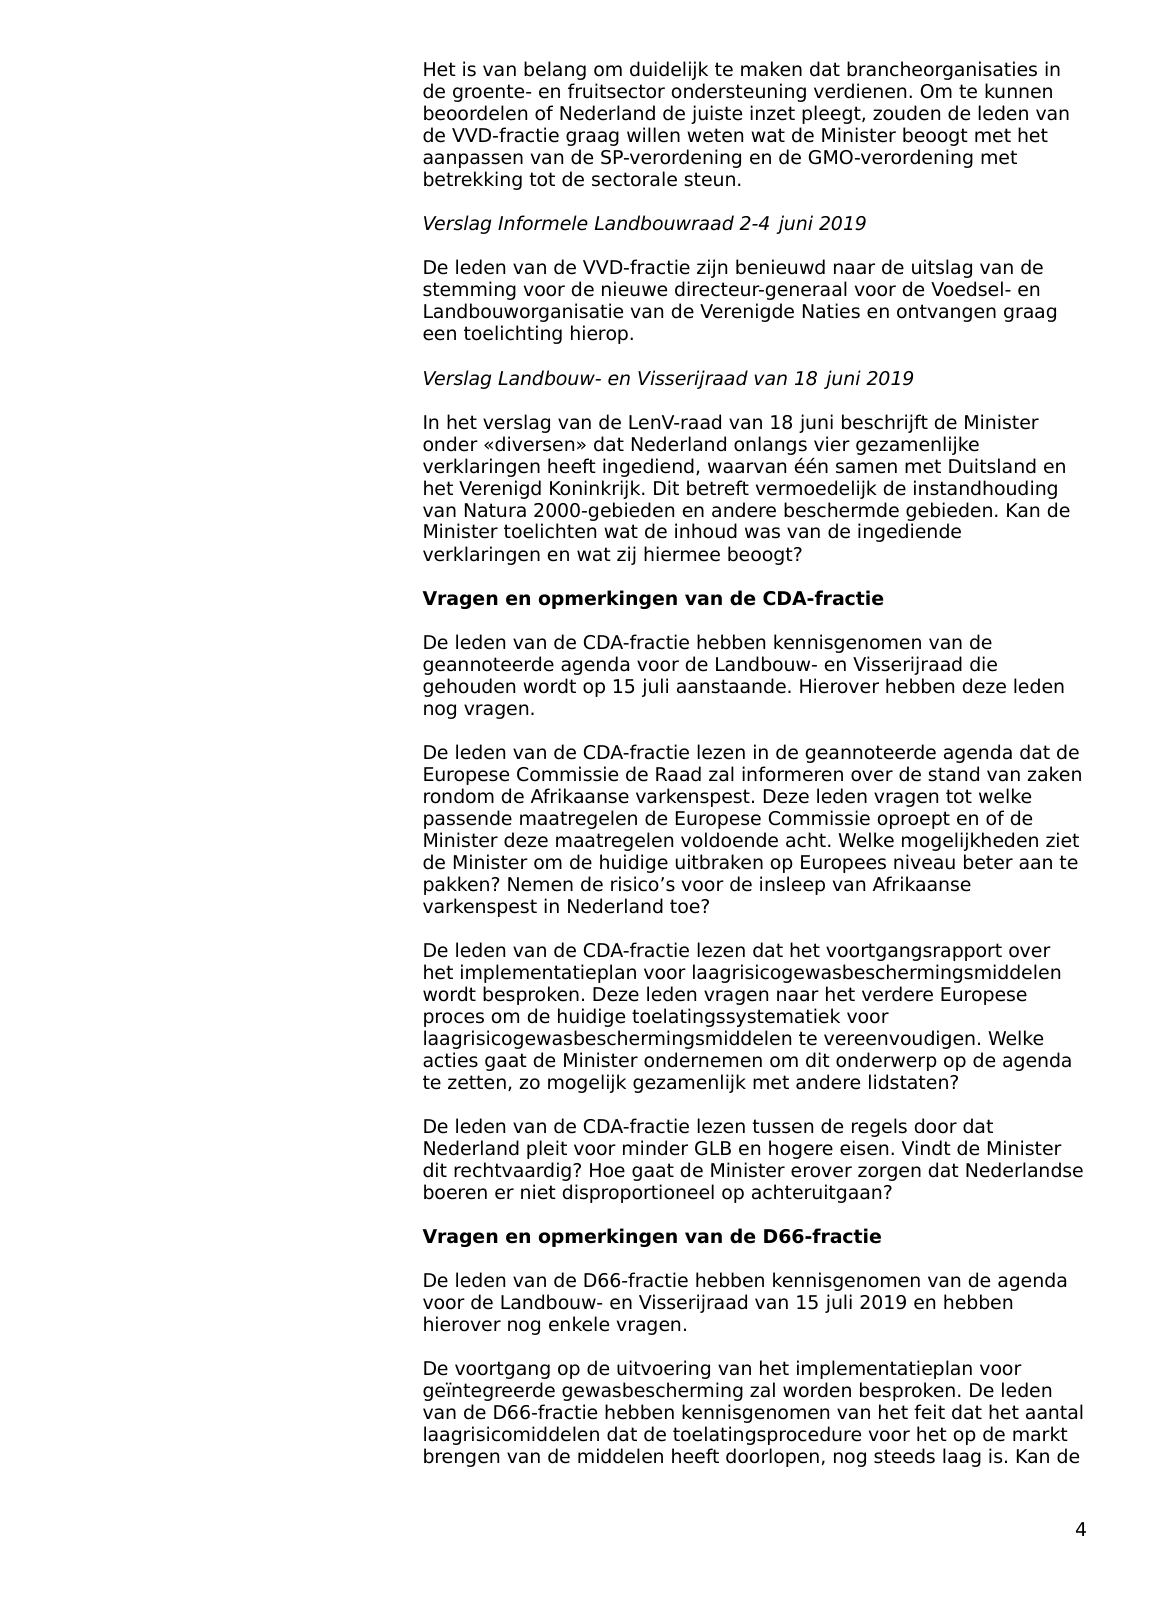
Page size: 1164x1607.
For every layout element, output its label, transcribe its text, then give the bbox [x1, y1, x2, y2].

text De leden van de D66-fractie hebben kennisgenomen van de agenda voor de Landbouw- en Visserijraad van 15 juli 2019 en hebben hierover nog enkele vragen. [422, 1270, 1087, 1336]
subtitle Vragen en opmerkingen van de CDA-fractie [422, 588, 1087, 609]
text De leden van de CDA-fractie lezen dat het voortgangsrapport over het implementatieplan voor laagrisicogewasbeschermingsmiddelen wordt besproken. Deze leden vragen naar het verdere Europese proces om de huidige toelatingssystematiek voor laagrisicogewasbeschermingsmiddelen te vereenvoudigen. Welke acties gaat de Minister ondernemen om dit onderwerp op de agenda te zetten, zo mogelijk gezamenlijk met andere lidstaten? [422, 940, 1087, 1094]
text De leden van de VVD-fractie zijn benieuwd naar de uitslag van de stemming voor de nieuwe directeur-generaal voor de Voedsel- en Landbouworganisatie van de Verenigde Naties en ontvangen graag een toelichting hierop. [422, 257, 1087, 345]
text In het verslag van de LenV-raad van 18 juni beschrijft de Minister onder «diversen» dat Nederland onlangs vier gezamenlijke verklaringen heeft ingediend, waarvan één samen met Duitsland en het Verenigd Koninkrijk. Dit betreft vermoedelijk de instandhouding van Natura 2000-gebieden en andere beschermde gebieden. Kan de Minister toelichten wat de inhoud was van de ingediende verklaringen en wat zij hiermee beoogt? [422, 412, 1087, 565]
text Het is van belang om duidelijk te maken dat brancheorganisaties in de groente- en fruitsector ondersteuning verdienen. Om te kunnen beoordelen of Nederland de juiste inzet pleegt, zouden de leden van de VVD-fractie graag willen weten wat de Minister beoogt met het aanpassen van de SP-verordening en de GMO-verordening met betrekking tot de sectorale steun. [422, 59, 1087, 191]
subtitle Verslag Landbouw- en Visserijraad van 18 juni 2019 [422, 367, 1087, 389]
text De leden van de CDA-fractie hebben kennisgenomen van de geannoteerde agenda voor de Landbouw- en Visserijraad die gehouden wordt op 15 juli aanstaande. Hierover hebben deze leden nog vragen. [422, 632, 1087, 720]
text De leden van de CDA-fractie lezen tussen de regels door dat Nederland pleit voor minder GLB en hogere eisen. Vindt de Minister dit rechtvaardig? Hoe gaat de Minister erover zorgen dat Nederlandse boeren er niet disproportioneel op achteruitgaan? [422, 1116, 1087, 1204]
text De voortgang op de uitvoering van het implementatieplan voor geïntegreerde gewasbescherming zal worden besproken. De leden van de D66-fractie hebben kennisgenomen van het feit dat het aantal laagrisicomiddelen dat de toelatingsprocedure voor het op de markt brengen van de middelen heeft doorlopen, nog steeds laag is. Kan de [422, 1358, 1087, 1468]
text De leden van de CDA-fractie lezen in de geannoteerde agenda dat de Europese Commissie de Raad zal informeren over de stand van zaken rondom de Afrikaanse varkenspest. Deze leden vragen tot welke passende maatregelen de Europese Commissie oproept en of de Minister deze maatregelen voldoende acht. Welke mogelijkheden ziet de Minister om de huidige uitbraken op Europees niveau beter aan te pakken? Nemen de risico’s voor de insleep van Afrikaanse varkenspest in Nederland toe? [422, 742, 1087, 918]
subtitle Verslag Informele Landbouwraad 2-4 juni 2019 [422, 213, 1087, 235]
subtitle Vragen en opmerkingen van de D66-fractie [422, 1226, 1087, 1248]
